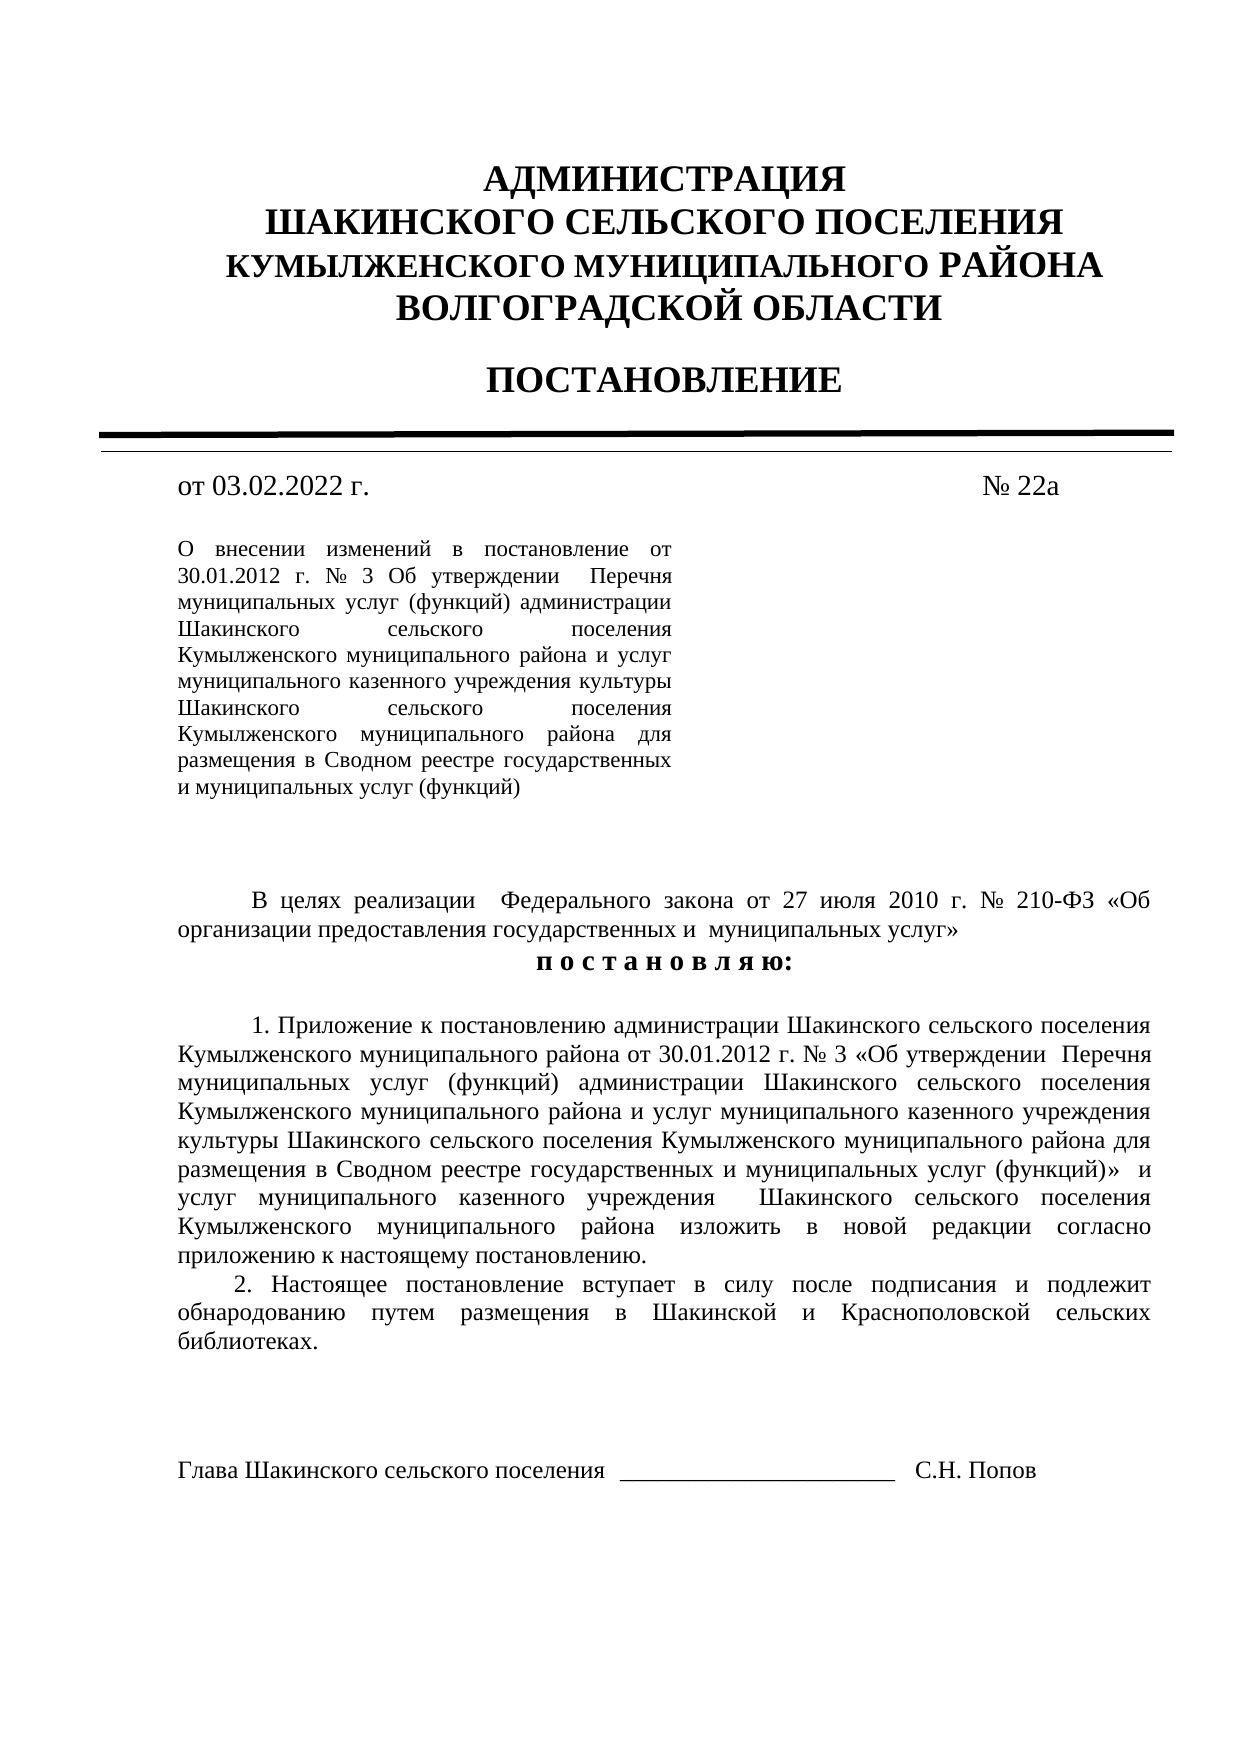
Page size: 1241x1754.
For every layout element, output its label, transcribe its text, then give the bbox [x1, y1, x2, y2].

text п о с т а н о в л я ю: [177, 943, 1152, 976]
title КУМЫЛЖЕНСКОГО МУНИЦИПАЛЬНОГО РАЙОНА [177, 243, 1152, 286]
text 2. Настоящее постановление вступает в силу после подписания и подлежит обнародованию путем размещения в Шакинской и Краснополовской сельских библиотеках. [177, 1269, 1152, 1355]
text Глава Шакинского сельского поселения ______________________ С.Н. Попов [177, 1456, 1152, 1513]
title АДМИНИСТРАЦИЯ [177, 156, 1152, 199]
title ПОСТАНОВЛЕНИЕ [177, 358, 1152, 401]
title ВОЛГОГРАДСКОЙ ОБЛАСТИ [177, 286, 1152, 329]
text 1. Приложение к постановлению администрации Шакинского сельского поселения Кумылженского муниципального района от 30.01.2012 г. № 3 «Об утверждении Перечня муниципальных услуг (функций) администрации Шакинского сельского поселения Кумылженского муниципального района и услуг муниципального казенного учреждения культуры Шакинского сельского поселения Кумылженского муниципального района для размещения в Сводном реестре государственных и муниципальных услуг (функций)» и услуг муниципального казенного учреждения Шакинского сельского поселения Кумылженского муниципального района изложить в новой редакции согласно приложению к настоящему постановлению. [177, 1010, 1152, 1269]
title ШАКИНСКОГО СЕЛЬСКОГО ПОСЕЛЕНИЯ [177, 199, 1152, 243]
title В целях реализации Федерального закона от 27 июля 2010 г. № 210-ФЗ «Об организации предоставления государственных и муниципальных услуг» [177, 885, 1152, 943]
text от 03.02.2022 г. № 22а [177, 468, 1152, 502]
table_header О внесении изменений в постановление от 30.01.2012 г. № 3 Об утверждении Перечня муниципальных услуг (функций) администрации Шакинского сельского поселения Кумылженского муниципального района и услуг муниципального казенного учреждения культуры Шакинского сельского поселения Кумылженского муниципального района для размещения в Сводном реестре государственных и муниципальных услуг (функций) [166, 536, 683, 825]
